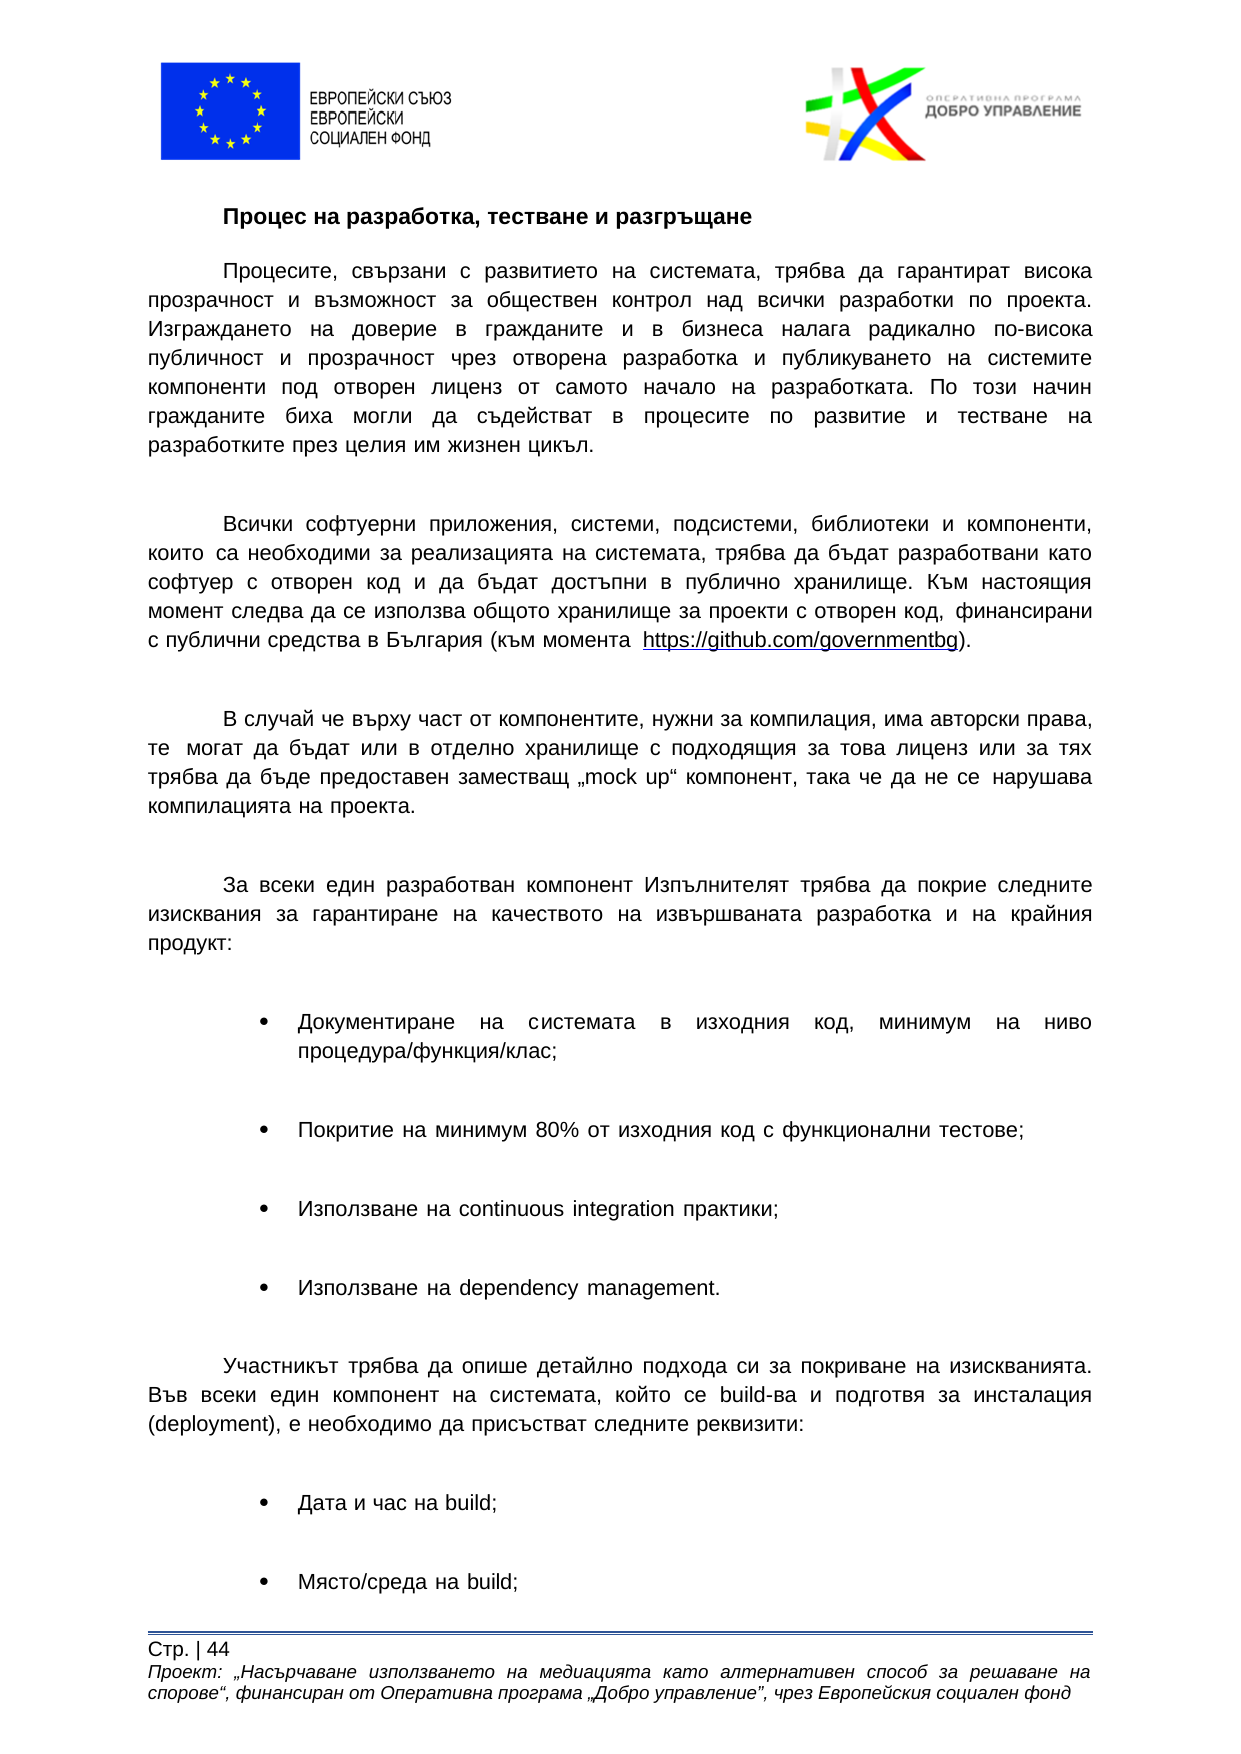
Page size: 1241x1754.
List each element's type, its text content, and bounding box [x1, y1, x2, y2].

text За всеки един разработван компонент Изпълнителят трябва да покрие следните изисквания за гарантиране на качеството на извършваната разработка и на крайния продукт: [148, 872, 1093, 955]
list Дата и час на build; [260, 1490, 1093, 1515]
text Участникът трябва да опише детайлно подхода си за покриване на изискванията. Във всеки един компонент на системата, който се build-ва и подготвя за инсталация (deployment), е необходимо да присъстват следните реквизити: [148, 1353, 1093, 1436]
list Документиране на системата в изходния код, минимум на ниво процедура/функция/клас; [260, 1008, 1093, 1063]
list Място/среда на build; [260, 1569, 1093, 1594]
text В случай че върху част от компонентите, нужни за компилация, има авторски права, те могат да бъдат или в отделно хранилище с подходящия за това лиценз или за тях трябва да бъде предоставен заместващ „mock up“ компонент, така че да не се нарушава компилацията на проекта. [148, 706, 1093, 818]
subtitle Процес на разработка, тестване и разгръщане [148, 203, 1093, 229]
text Всички софтуерни приложения, системи, подсистеми, библиотеки и компоненти, които са необходими за реализацията на системата, трябва да бъдат разработвани като софтуер с отворен код и да бъдат достъпни в публично хранилище. Към настоящия момент следва да се използва общото хранилище за проекти с отворен код, финансирани с публични средства в България (към момента https://github.com/governmentbg). [148, 511, 1093, 652]
list Покритие на минимум 80% от изходния код с функционални тестове; [260, 1116, 1093, 1142]
text Процесите, свързани с развитието на системата, трябва да гарантират висока прозрачност и възможност за обществен контрол над всички разработки по проекта. Изграждането на доверие в гражданите и в бизнеса налага радикално по-висока публичност и прозрачност чрез отворена разработка и публикуването на системите компоненти под отворен лиценз от самото начало на разработката. По този начин гражданите биха могли да съдействат в процесите по развитие и тестване на разработките през целия им жизнен цикъл. [148, 258, 1093, 457]
list Използване на dependency management. [260, 1274, 1093, 1299]
list Използване на continuous integration практики; [260, 1195, 1093, 1221]
